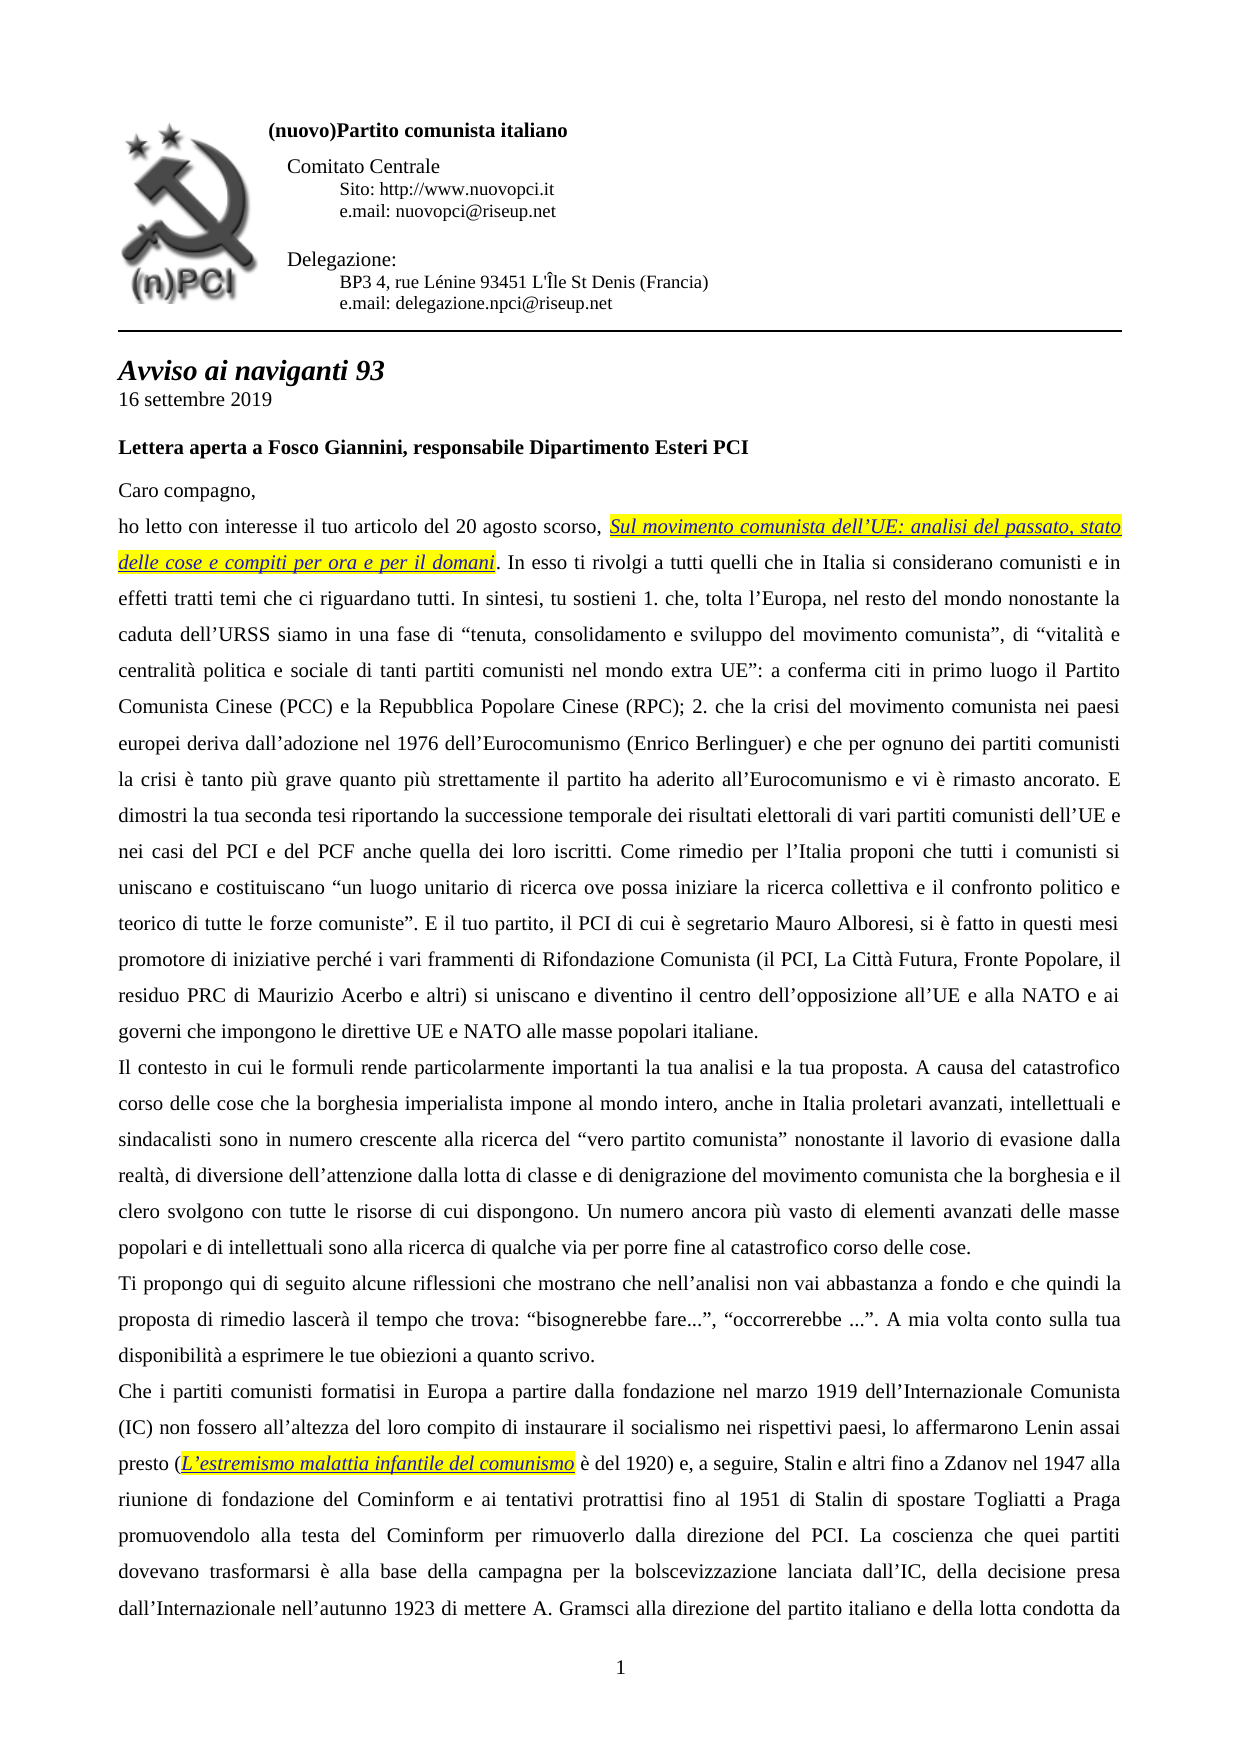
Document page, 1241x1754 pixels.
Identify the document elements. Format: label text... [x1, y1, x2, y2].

text BP3 4, rue Lénine 93451 L'Île St Denis (Francia) [339, 271, 1122, 292]
text Caro compagno, [118, 478, 1122, 502]
text e.mail: nuovopci@riseup.net [339, 200, 1122, 221]
text Comitato Centrale [287, 154, 1122, 178]
text e.mail: delegazione.npci@riseup.net [339, 292, 1122, 314]
text Lettera aperta a Fosco Giannini, responsabile Dipartimento Esteri PCI [118, 435, 1122, 459]
text Ti propongo qui di seguito alcune riflessioni che mostrano che nell’analisi non vai abbastanza a fondo e che quindi la proposta di rimedio lascerà il tempo che trova: “bisognerebbe fare...”, “occorrerebbe ...”. A mia volta conto sulla tua disponibilità a esprimere le tue obiezioni a quanto scrivo. [118, 1271, 1122, 1367]
text Il contesto in cui le formuli rende particolarmente importanti la tua analisi e la tua proposta. A causa del catastrofico corso delle cose che la borghesia imperialista impone al mondo intero, anche in Italia proletari avanzati, intellettuali e sindacalisti sono in numero crescente alla ricerca del “vero partito comunista” nonostante il lavorio di evasione dalla realtà, di diversione dell’attenzione dalla lotta di classe e di denigrazione del movimento comunista che la borghesia e il clero svolgono con tutte le risorse di cui dispongono. Un numero ancora più vasto di elementi avanzati delle masse popolari e di intellettuali sono alla ricerca di qualche via per porre fine al catastrofico corso delle cose. [118, 1055, 1122, 1259]
picture [119, 119, 258, 304]
text 16 settembre 2019 [118, 387, 1122, 411]
text Sito: http://www.nuovopci.it [339, 178, 1122, 200]
text ho letto con interesse il tuo articolo del 20 agosto scorso, Sul movimento comunista dell’UE: analisi del passato, stato delle cose e compiti per ora e per il domani. In esso ti rivolgi a tutti quelli che in Italia si considerano comunisti e in effetti tratti temi che ci riguardano tutti. In sintesi, tu sostieni 1. che, tolta l’Europa, nel resto del mondo nonostante la caduta dell’URSS siamo in una fase di “tenuta, consolidamento e sviluppo del movimento comunista”, di “vitalità e centralità politica e sociale di tanti partiti comunisti nel mondo extra UE”: a conferma citi in primo luogo il Partito Comunista Cinese (PCC) e la Repubblica Popolare Cinese (RPC); 2. che la crisi del movimento comunista nei paesi europei deriva dall’adozione nel 1976 dell’Eurocomunismo (Enrico Berlinguer) e che per ognuno dei partiti comunisti la crisi è tanto più grave quanto più strettamente il partito ha aderito all’Eurocomunismo e vi è rimasto ancorato. E dimostri la tua seconda tesi riportando la successione temporale dei risultati elettorali di vari partiti comunisti dell’UE e nei casi del PCI e del PCF anche quella dei loro iscritti. Come rimedio per l’Italia proponi che tutti i comunisti si uniscano e costituiscano “un luogo unitario di ricerca ove possa iniziare la ricerca collettiva e il confronto politico e teorico di tutte le forze comuniste”. E il tuo partito, il PCI di cui è segretario Mauro Alboresi, si è fatto in questi mesi promotore di iniziative perché i vari frammenti di Rifondazione Comunista (il PCI, La Città Futura, Fronte Popolare, il residuo PRC di Maurizio Acerbo e altri) si uniscano e diventino il centro dell’opposizione all’UE e alla NATO e ai governi che impongono le direttive UE e NATO alle masse popolari italiane. [118, 514, 1122, 1043]
text Che i partiti comunisti formatisi in Europa a partire dalla fondazione nel marzo 1919 dell’Internazionale Comunista (IC) non fossero all’altezza del loro compito di instaurare il socialismo nei rispettivi paesi, lo affermarono Lenin assai presto (L’estremismo malattia infantile del comunismo è del 1920) e, a seguire, Stalin e altri fino a Zdanov nel 1947 alla riunione di fondazione del Cominform e ai tentativi protrattisi fino al 1951 di Stalin di spostare Togliatti a Praga promuovendolo alla testa del Cominform per rimuoverlo dalla direzione del PCI. La coscienza che quei partiti dovevano trasformarsi è alla base della campagna per la bolscevizzazione lanciata dall’IC, della decisione presa dall’Internazionale nell’autunno 1923 di mettere A. Gramsci alla direzione del partito italiano e della lotta condotta da [118, 1379, 1122, 1619]
text (nuovo)Partito comunista italiano [268, 118, 1122, 142]
text Avviso ai naviganti 93 [118, 353, 1122, 387]
text Delegazione: [287, 246, 1122, 271]
